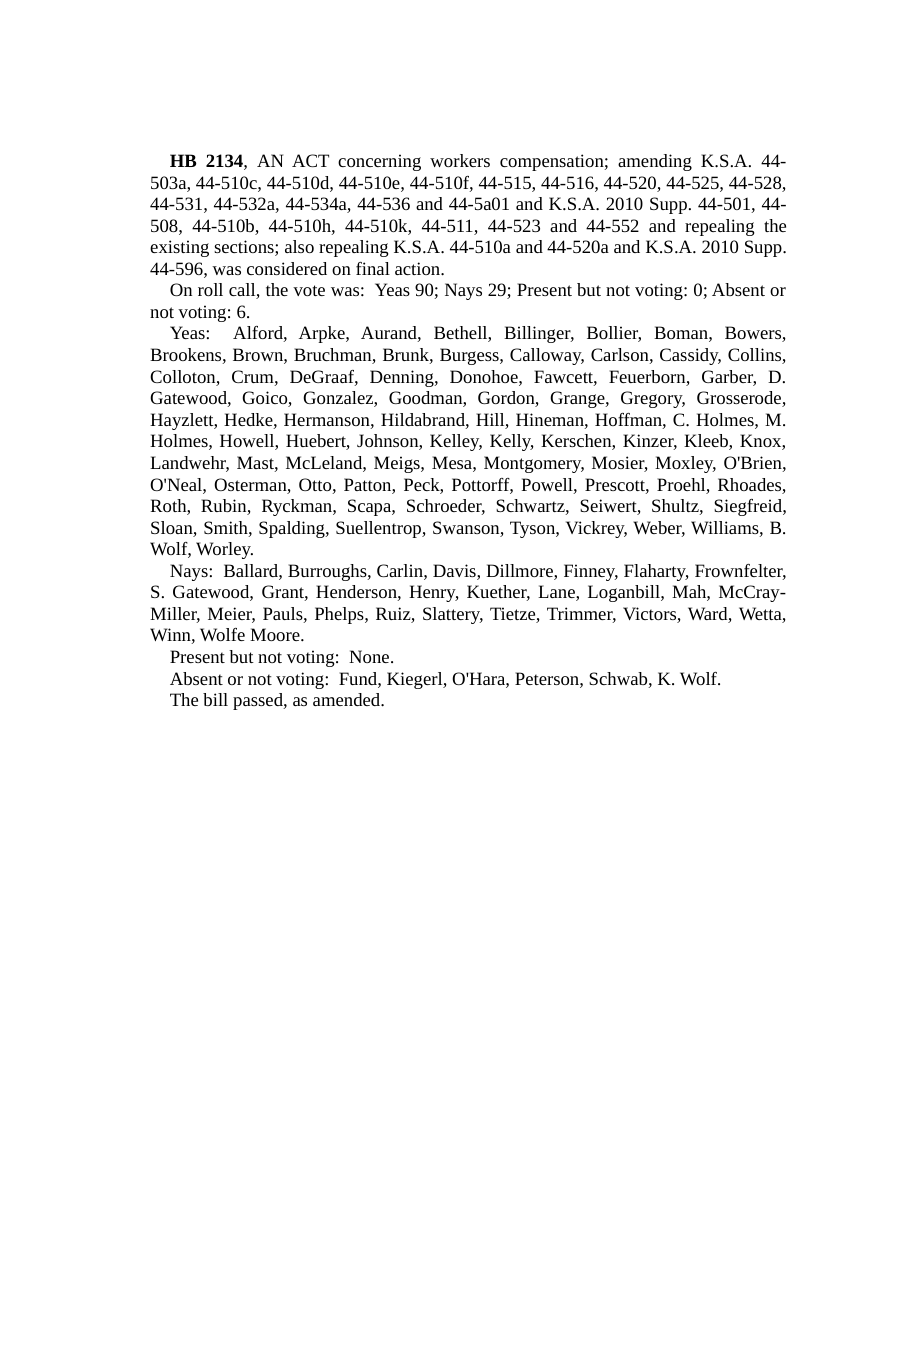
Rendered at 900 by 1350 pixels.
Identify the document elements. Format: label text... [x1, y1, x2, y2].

text Nays: Ballard, Burroughs, Carlin, Davis, Dillmore, Finney, Flaharty, Frownfelter, S. Gatewood, Grant, Henderson, Henry, Kuether, Lane, Loganbill, Mah, McCray-Miller, Meier, Pauls, Phelps, Ruiz, Slattery, Tietze, Trimmer, Victors, Ward, Wetta, Winn, Wolfe Moore. [150, 560, 787, 646]
text HB 2134, AN ACT concerning workers compensation; amending K.S.A. 44-503a, 44-510c, 44-510d, 44-510e, 44-510f, 44-515, 44-516, 44-520, 44-525, 44-528, 44-531, 44-532a, 44-534a, 44-536 and 44-5a01 and K.S.A. 2010 Supp. 44-501, 44-508, 44-510b, 44-510h, 44-510k, 44-511, 44-523 and 44-552 and repealing the existing sections; also repealing K.S.A. 44-510a and 44-520a and K.S.A. 2010 Supp. 44-596, was considered on final action. [150, 150, 787, 279]
text Yeas: Alford, Arpke, Aurand, Bethell, Billinger, Bollier, Boman, Bowers, Brookens, Brown, Bruchman, Brunk, Burgess, Calloway, Carlson, Cassidy, Collins, Colloton, Crum, DeGraaf, Denning, Donohoe, Fawcett, Feuerborn, Garber, D. Gatewood, Goico, Gonzalez, Goodman, Gordon, Grange, Gregory, Grosserode, Hayzlett, Hedke, Hermanson, Hildabrand, Hill, Hineman, Hoffman, C. Holmes, M. Holmes, Howell, Huebert, Johnson, Kelley, Kelly, Kerschen, Kinzer, Kleeb, Knox, Landwehr, Mast, McLeland, Meigs, Mesa, Montgomery, Mosier, Moxley, O'Brien, O'Neal, Osterman, Otto, Patton, Peck, Pottorff, Powell, Prescott, Proehl, Rhoades, Roth, Rubin, Ryckman, Scapa, Schroeder, Schwartz, Seiwert, Shultz, Siegfreid, Sloan, Smith, Spalding, Suellentrop, Swanson, Tyson, Vickrey, Weber, Williams, B. Wolf, Worley. [150, 322, 787, 560]
text The bill passed, as amended. [150, 689, 787, 711]
text Absent or not voting: Fund, Kiegerl, O'Hara, Peterson, Schwab, K. Wolf. [150, 667, 787, 689]
text Present but not voting: None. [150, 646, 787, 667]
text On roll call, the vote was: Yeas 90; Nays 29; Present but not voting: 0; Absent or not voting: 6. [150, 279, 787, 322]
